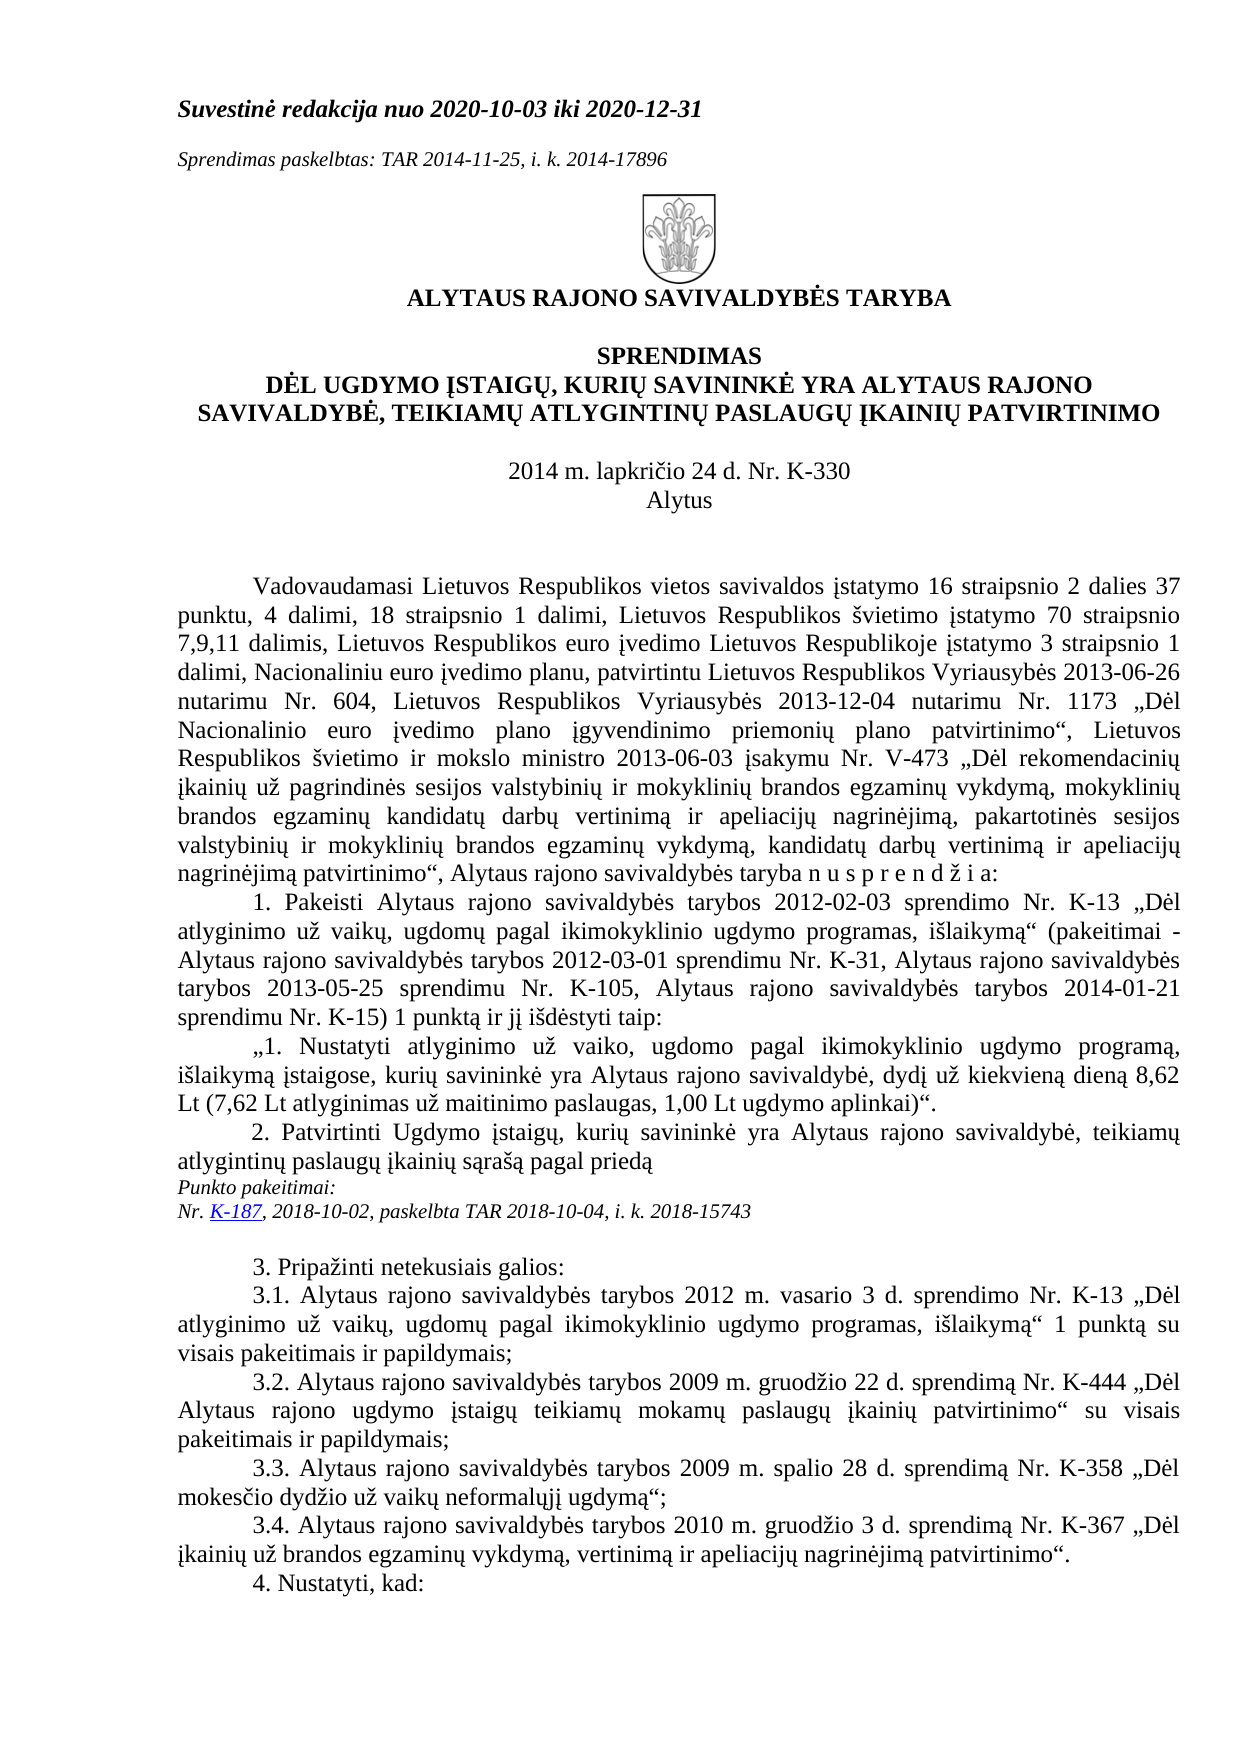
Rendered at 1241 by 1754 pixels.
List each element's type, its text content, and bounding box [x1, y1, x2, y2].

text Sprendimas paskelbtas: TAR 2014-11-25, i. k. 2014-17896 [177, 146, 1181, 171]
text 3. Pripažinti netekusiais galios: [177, 1252, 1181, 1280]
text 3.2. Alytaus rajono savivaldybės tarybos 2009 m. gruodžio 22 d. sprendimą Nr. K-444 „Dėl Alytaus rajono ugdymo įstaigų teikiamų mokamų paslaugų įkainių patvirtinimo“ su visais pakeitimais ir papildymais; [177, 1367, 1181, 1453]
text ALYTAUS RAJONO SAVIVALDYBĖS TARYBA [177, 283, 1181, 312]
text 2014 m. lapkričio 24 d. Nr. K-330 [177, 456, 1181, 485]
text 3.3. Alytaus rajono savivaldybės tarybos 2009 m. spalio 28 d. sprendimą Nr. K-358 „Dėl mokesčio dydžio už vaikų neformalųjį ugdymą“; [177, 1453, 1181, 1510]
text Nr. K-187, 2018-10-02, paskelbta TAR 2018-10-04, i. k. 2018-15743 [177, 1199, 1181, 1223]
text 3.4. Alytaus rajono savivaldybės tarybos 2010 m. gruodžio 3 d. sprendimą Nr. K-367 „Dėl įkainių už brandos egzaminų vykdymą, vertinimą ir apeliacijų nagrinėjimą patvirtinimo“. [177, 1510, 1181, 1568]
text Suvestinė redakcija nuo 2020-10-03 iki 2020-12-31 [177, 94, 1181, 122]
text 4. Nustatyti, kad: [177, 1568, 1181, 1597]
text 3.1. Alytaus rajono savivaldybės tarybos 2012 m. vasario 3 d. sprendimo Nr. K-13 „Dėl atlyginimo už vaikų, ugdomų pagal ikimokyklinio ugdymo programas, išlaikymą“ 1 punktą su visais pakeitimais ir papildymais; [177, 1280, 1181, 1367]
text Punkto pakeitimai: [177, 1175, 1181, 1199]
text Alytus [177, 485, 1181, 513]
text 2. Patvirtinti Ugdymo įstaigų, kurių savininkė yra Alytaus rajono savivaldybė, teikiamų atlygintinų paslaugų įkainių sąrašą pagal priedą [177, 1117, 1181, 1175]
text DĖL UGDYMO ĮSTAIGŲ, KURIŲ SAVININKĖ YRA ALYTAUS RAJONO SAVIVALDYBĖ, TEIKIAMŲ ATLYGINTINŲ PASLAUGŲ ĮKAINIŲ PATVIRTINIMO [177, 370, 1181, 427]
text „1. Nustatyti atlyginimo už vaiko, ugdomo pagal ikimokyklinio ugdymo programą, išlaikymą įstaigose, kurių savininkė yra Alytaus rajono savivaldybė, dydį už kiekvieną dieną 8,62 Lt (7,62 Lt atlyginimas už maitinimo paslaugas, 1,00 Lt ugdymo aplinkai)“. [177, 1031, 1181, 1117]
text SPRENDIMAS [177, 341, 1181, 370]
text 1. Pakeisti Alytaus rajono savivaldybės tarybos 2012-02-03 sprendimo Nr. K-13 „Dėl atlyginimo už vaikų, ugdomų pagal ikimokyklinio ugdymo programas, išlaikymą“ (pakeitimai - Alytaus rajono savivaldybės tarybos 2012-03-01 sprendimu Nr. K-31, Alytaus rajono savivaldybės tarybos 2013-05-25 sprendimu Nr. K-105, Alytaus rajono savivaldybės tarybos 2014-01-21 sprendimu Nr. K-15) 1 punktą ir jį išdėstyti taip: [177, 887, 1181, 1031]
text Vadovaudamasi Lietuvos Respublikos vietos savivaldos įstatymo 16 straipsnio 2 dalies 37 punktu, 4 dalimi, 18 straipsnio 1 dalimi, Lietuvos Respublikos švietimo įstatymo 70 straipsnio 7,9,11 dalimis, Lietuvos Respublikos euro įvedimo Lietuvos Respublikoje įstatymo 3 straipsnio 1 dalimi, Nacionaliniu euro įvedimo planu, patvirtintu Lietuvos Respublikos Vyriausybės 2013-06-26 nutarimu Nr. 604, Lietuvos Respublikos Vyriausybės 2013-12-04 nutarimu Nr. 1173 „Dėl Nacionalinio euro įvedimo plano įgyvendinimo priemonių plano patvirtinimo“, Lietuvos Respublikos švietimo ir mokslo ministro 2013-06-03 įsakymu Nr. V-473 „Dėl rekomendacinių įkainių už pagrindinės sesijos valstybinių ir mokyklinių brandos egzaminų vykdymą, mokyklinių brandos egzaminų kandidatų darbų vertinimą ir apeliacijų nagrinėjimą, pakartotinės sesijos valstybinių ir mokyklinių brandos egzaminų vykdymą, kandidatų darbų vertinimą ir apeliacijų nagrinėjimą patvirtinimo“, Alytaus rajono savivaldybės taryba n u s p r e n d ž i a: [177, 571, 1181, 887]
